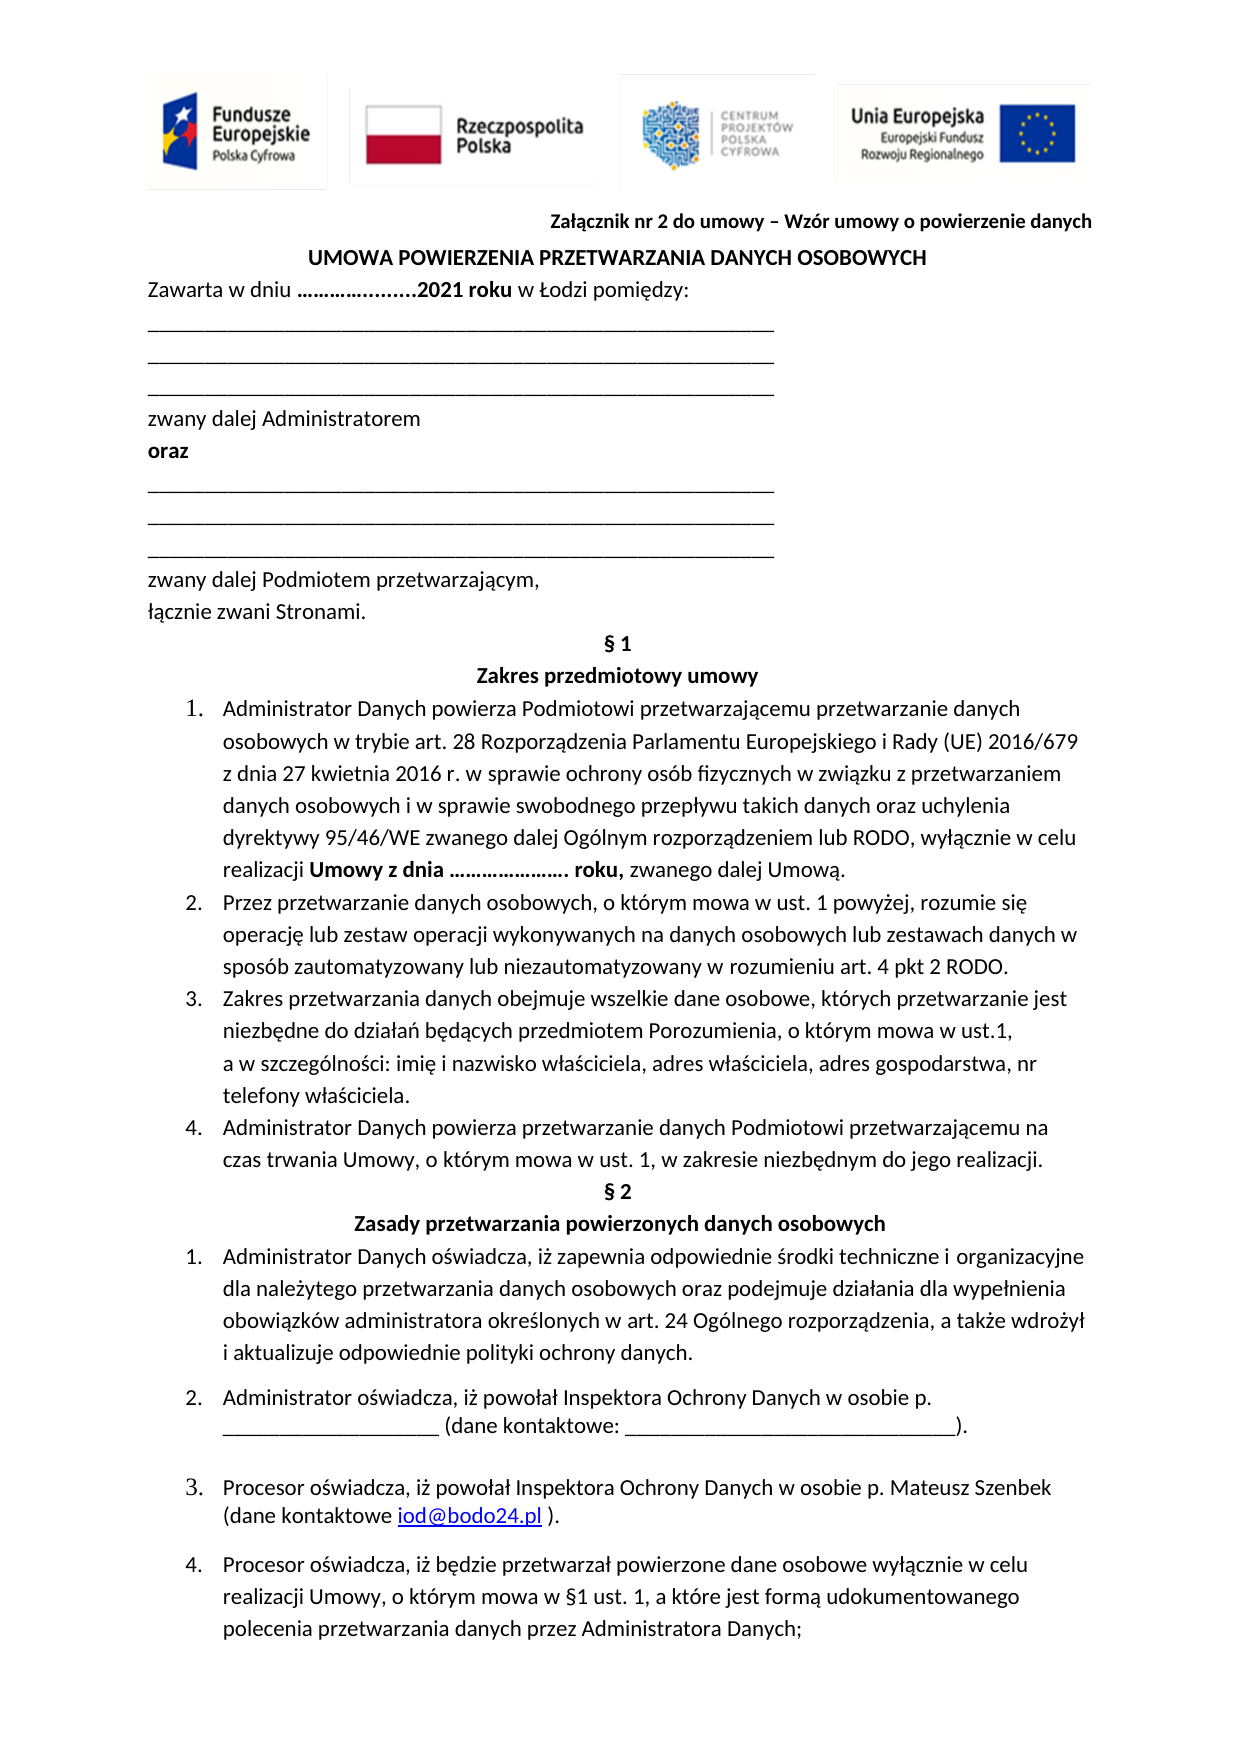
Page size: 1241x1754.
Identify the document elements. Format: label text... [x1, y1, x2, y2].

list Zakres przetwarzania danych obejmuje wszelkie dane osobowe, których przetwarzanie jest niezbędne do działań będących przedmiotem Porozumienia, o którym mowa w ust.1, a w szczególności: imię i nazwisko właściciela, adres właściciela, adres gospodarstwa, nr telefony właściciela. [185, 984, 1093, 1109]
text UMOWA POWIERZENIA PRZETWARZANIA DANYCH OSOBOWYCH [148, 243, 1093, 271]
list Procesor oświadcza, iż będzie przetwarzał powierzone dane osobowe wyłącznie w celu realizacji Umowy, o którym mowa w §1 ust. 1, a które jest formą udokumentowanego polecenia przetwarzania danych przez Administratora Danych; [185, 1550, 1093, 1642]
text _______________________________________________________ [148, 500, 1093, 528]
list Administrator oświadcza, iż powołał Inspektora Ochrony Danych w osobie p. ___________________ (dane kontaktowe: _____________________________). [185, 1383, 1093, 1439]
text _______________________________________________________ [148, 339, 1093, 367]
text _______________________________________________________ [148, 533, 1093, 561]
list Administrator Danych powierza przetwarzanie danych Podmiotowi przetwarzającemu na czas trwania Umowy, o którym mowa w ust. 1, w zakresie niezbędnym do jego realizacji. [185, 1113, 1093, 1173]
list Procesor oświadcza, iż powołał Inspektora Ochrony Danych w osobie p. Mateusz Szenbek (dane kontaktowe iod@bodo24.pl ). [185, 1472, 1093, 1529]
text Zasady przetwarzania powierzonych danych osobowych [148, 1209, 1093, 1238]
text Zawarta w dniu ………….........2021 roku w Łodzi pomiędzy: [148, 275, 1093, 303]
text § 1 [148, 629, 1093, 657]
text łącznie zwani Stronami. [148, 597, 1093, 625]
text _______________________________________________________ [148, 307, 1093, 335]
text zwany dalej Podmiotem przetwarzającym, [148, 565, 1093, 593]
text zwany dalej Administratorem [148, 404, 1093, 432]
text oraz [148, 436, 1093, 464]
list Przez przetwarzanie danych osobowych, o którym mowa w ust. 1 powyżej, rozumie się operację lub zestaw operacji wykonywanych na danych osobowych lub zestawach danych w sposób zautomatyzowany lub niezautomatyzowany w rozumieniu art. 4 pkt 2 RODO. [185, 888, 1093, 980]
list Administrator Danych oświadcza, iż zapewnia odpowiednie środki techniczne i organizacyjne dla należytego przetwarzania danych osobowych oraz podejmuje działania dla wypełnienia obowiązków administratora określonych w art. 24 Ogólnego rozporządzenia, a także wdrożył i aktualizuje odpowiednie polityki ochrony danych. [185, 1242, 1093, 1366]
list Administrator Danych powierza Podmiotowi przetwarzającemu przetwarzanie danych osobowych w trybie art. 28 Rozporządzenia Parlamentu Europejskiego i Rady (UE) 2016/679 z dnia 27 kwietnia 2016 r. w sprawie ochrony osób fizycznych w związku z przetwarzaniem danych osobowych i w sprawie swobodnego przepływu takich danych oraz uchylenia dyrektywy 95/46/WE zwanego dalej Ogólnym rozporządzeniem lub RODO, wyłącznie w celu realizacji Umowy z dnia …………………. roku, zwanego dalej Umową. [185, 693, 1093, 883]
text § 2 [148, 1177, 1093, 1205]
text _______________________________________________________ [148, 468, 1093, 496]
text Zakres przedmiotowy umowy [148, 661, 1093, 689]
text _______________________________________________________ [148, 372, 1093, 400]
text Załącznik nr 2 do umowy – Wzór umowy o powierzenie danych [148, 209, 1093, 234]
